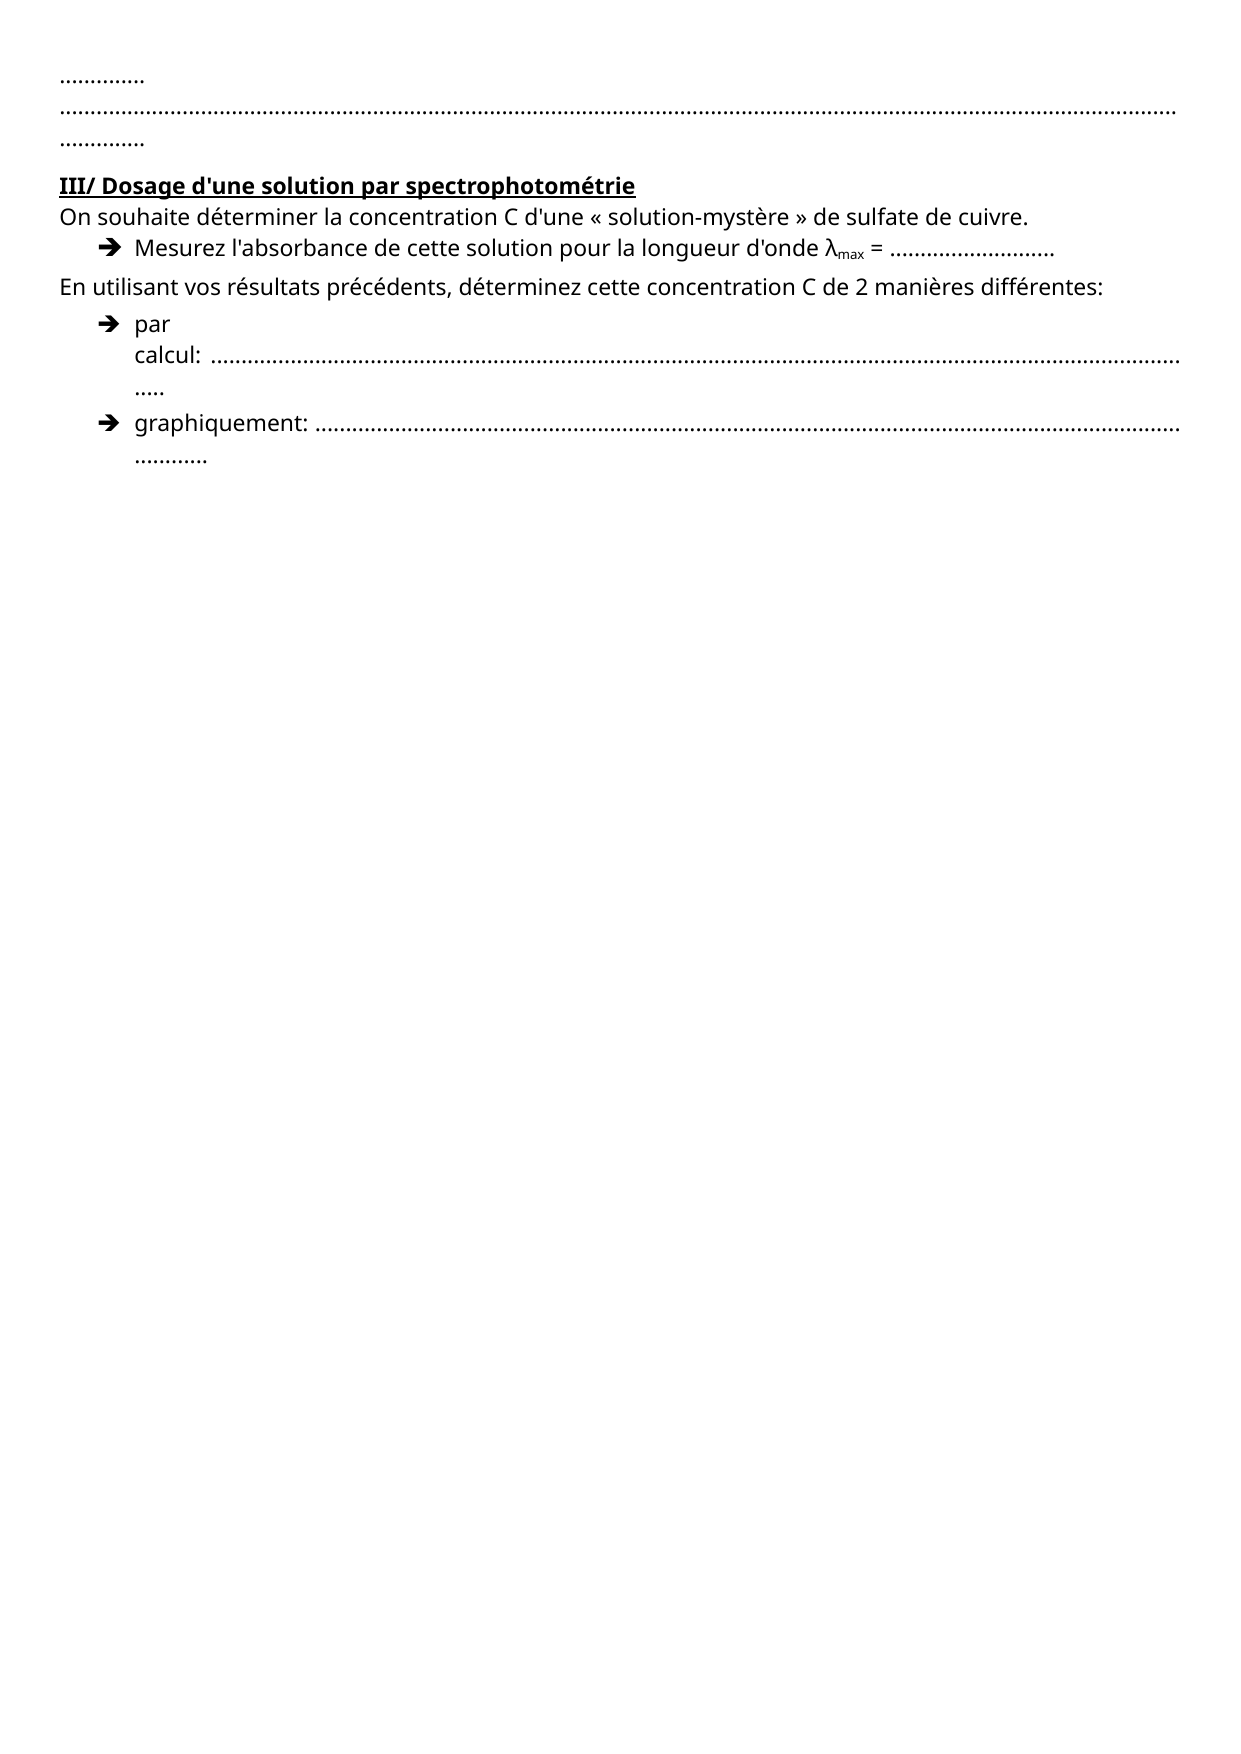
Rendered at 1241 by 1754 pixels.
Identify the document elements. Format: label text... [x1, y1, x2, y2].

list graphiquement: ......................................................................................................................................................... [97, 407, 1181, 470]
list Mesurez l'absorbance de cette solution pour la longueur d'onde λmax = ........................... [97, 232, 1181, 264]
text .................................................................................................................................................................................................... [59, 90, 1181, 153]
text III/ Dosage d'une solution par spectrophotométrie [59, 170, 1181, 201]
list par calcul: ................................................................................................................................................................... [97, 308, 1181, 402]
text .............. [59, 59, 1181, 90]
text En utilisant vos résultats précédents, déterminez cette concentration C de 2 manières différentes: [59, 271, 1181, 302]
text On souhaite déterminer la concentration C d'une « solution-mystère » de sulfate de cuivre. [59, 201, 1181, 232]
